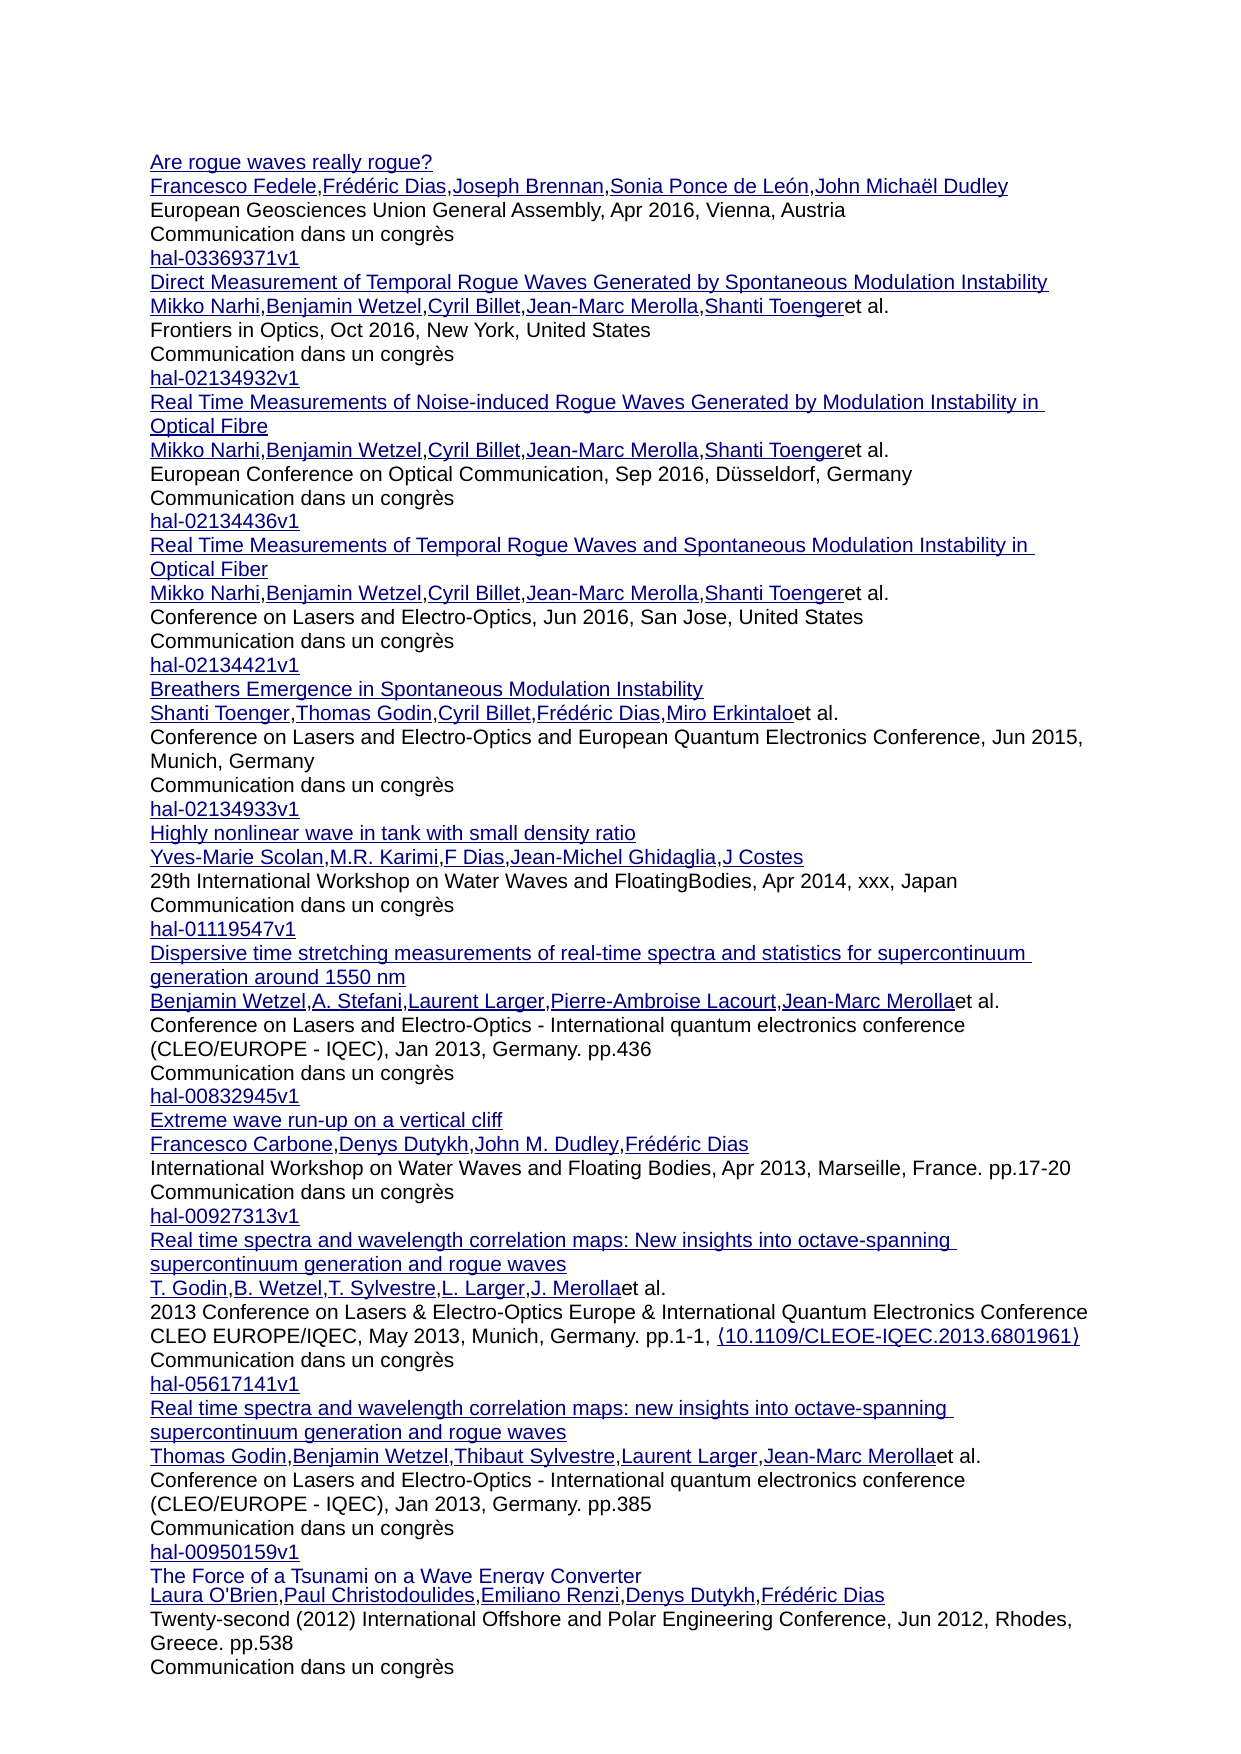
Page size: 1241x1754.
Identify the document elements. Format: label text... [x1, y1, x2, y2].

table_cell The Force of a Tsunami on a Wave Energy Converter Laura O'Brien,Paul Christodoulides,Emiliano Renzi,Denys Dutykh,Frédéric Dias Twenty-second (2012) International Offshore and Polar Engineering Conference, Jun 2012, Rhodes, Greece. pp.538 Communication dans un congrès [150, 1564, 1090, 1679]
table_cell Direct Measurement of Temporal Rogue Waves Generated by Spontaneous Modulation Instability Mikko Narhi,Benjamin Wetzel,Cyril Billet,Jean-Marc Merolla,Shanti Toengeret al. Frontiers in Optics, Oct 2016, New York, United States Communication dans un congrès hal-02134932v1 [150, 270, 1090, 389]
table_cell Real time spectra and wavelength correlation maps: New insights into octave-spanning supercontinuum generation and rogue waves T. Godin,B. Wetzel,T. Sylvestre,L. Larger,J. Merollaet al. 2013 Conference on Lasers & Electro-Optics Europe & International Quantum Electronics Conference CLEO EUROPE/IQEC, May 2013, Munich, Germany. pp.1-1, ⟨10.1109/CLEOE-IQEC.2013.6801961⟩ Communication dans un congrès hal-05617141v1 [150, 1228, 1090, 1396]
table_cell Extreme wave run-up on a vertical cliff Francesco Carbone,Denys Dutykh,John M. Dudley,Frédéric Dias International Workshop on Water Waves and Floating Bodies, Apr 2013, Marseille, France. pp.17-20 Communication dans un congrès hal-00927313v1 [150, 1108, 1090, 1228]
table_cell Real time spectra and wavelength correlation maps: new insights into octave-spanning supercontinuum generation and rogue waves Thomas Godin,Benjamin Wetzel,Thibaut Sylvestre,Laurent Larger,Jean-Marc Merollaet al. Conference on Lasers and Electro-Optics - International quantum electronics conference (CLEO/EUROPE - IQEC), Jan 2013, Germany. pp.385 Communication dans un congrès hal-00950159v1 [150, 1396, 1090, 1563]
table_cell Are rogue waves really rogue? Francesco Fedele,Frédéric Dias,Joseph Brennan,Sonia Ponce de León,John Michaël Dudley European Geosciences Union General Assembly, Apr 2016, Vienna, Austria Communication dans un congrès hal-03369371v1 [150, 150, 1090, 270]
table_cell Real Time Measurements of Temporal Rogue Waves and Spontaneous Modulation Instability in Optical Fiber Mikko Narhi,Benjamin Wetzel,Cyril Billet,Jean-Marc Merolla,Shanti Toengeret al. Conference on Lasers and Electro-Optics, Jun 2016, San Jose, United States Communication dans un congrès hal-02134421v1 [150, 533, 1090, 677]
table_cell Dispersive time stretching measurements of real-time spectra and statistics for supercontinuum generation around 1550 nm Benjamin Wetzel,A. Stefani,Laurent Larger,Pierre-Ambroise Lacourt,Jean-Marc Merollaet al. Conference on Lasers and Electro-Optics - International quantum electronics conference (CLEO/EUROPE - IQEC), Jan 2013, Germany. pp.436 Communication dans un congrès hal-00832945v1 [150, 941, 1090, 1108]
table_cell Real Time Measurements of Noise-induced Rogue Waves Generated by Modulation Instability in Optical Fibre Mikko Narhi,Benjamin Wetzel,Cyril Billet,Jean-Marc Merolla,Shanti Toengeret al. European Conference on Optical Communication, Sep 2016, Düsseldorf, Germany Communication dans un congrès hal-02134436v1 [150, 390, 1090, 533]
table_cell Highly nonlinear wave in tank with small density ratio Yves-Marie Scolan,M.R. Karimi,F Dias,Jean-Michel Ghidaglia,J Costes 29th International Workshop on Water Waves and FloatingBodies, Apr 2014, xxx, Japan Communication dans un congrès hal-01119547v1 [150, 821, 1090, 941]
table_cell Breathers Emergence in Spontaneous Modulation Instability Shanti Toenger,Thomas Godin,Cyril Billet,Frédéric Dias,Miro Erkintaloet al. Conference on Lasers and Electro-Optics and European Quantum Electronics Conference, Jun 2015, Munich, Germany Communication dans un congrès hal-02134933v1 [150, 677, 1090, 821]
